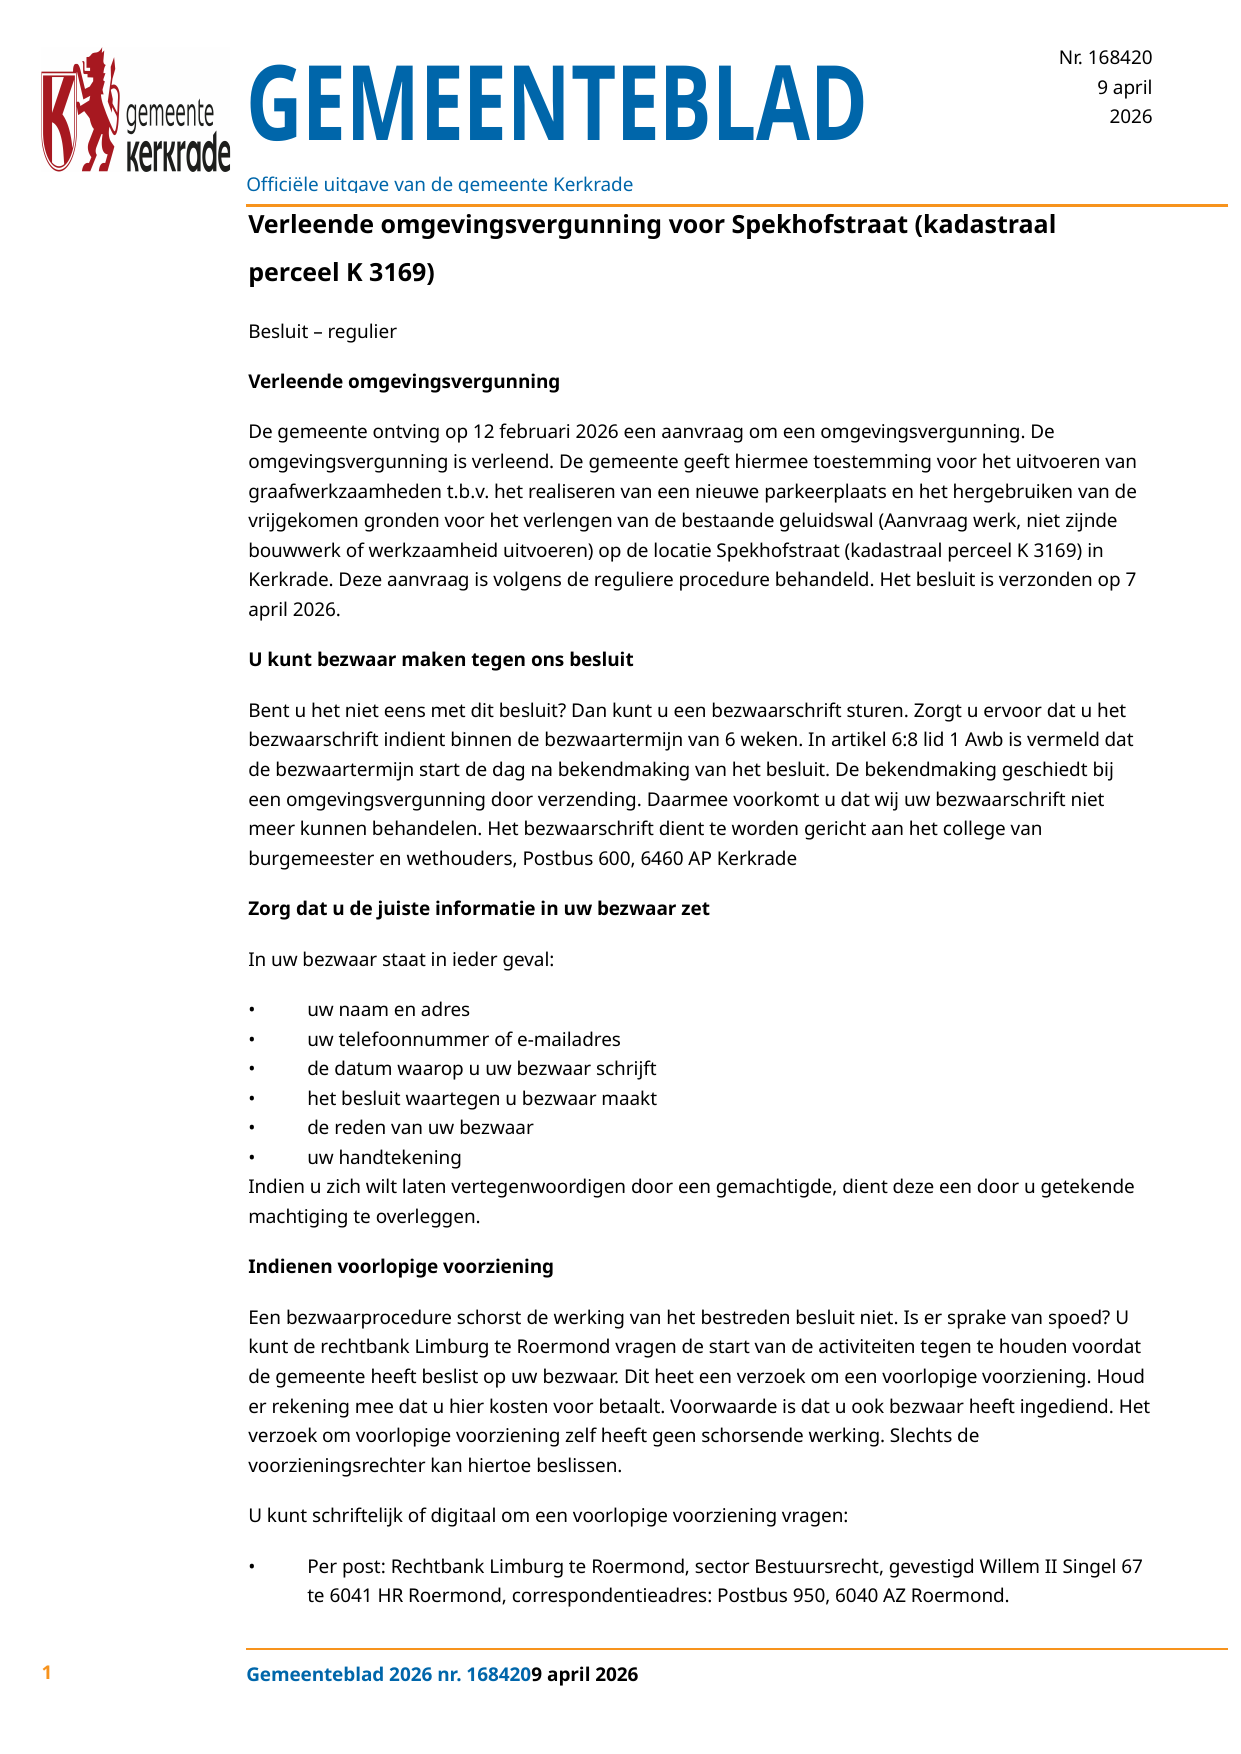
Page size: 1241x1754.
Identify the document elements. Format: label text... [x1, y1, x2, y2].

list het besluit waartegen u bezwaar maakt [248, 1085, 1152, 1111]
text Verleende omgevingsvergunning [248, 368, 1152, 394]
picture [41, 47, 231, 172]
text De gemeente ontving op 12 februari 2026 een aanvraag om een omgevingsvergunning. De omgevingsvergunning is verleend. De gemeente geeft hiermee toestemming voor het uitvoeren van graafwerkzaamheden t.b.v. het realiseren van een nieuwe parkeerplaats en het hergebruiken van de vrijgekomen gronden voor het verlengen van de bestaande geluidswal (Aanvraag werk, niet zijnde bouwwerk of werkzaamheid uitvoeren) op de locatie Spekhofstraat (kadastraal perceel K 3169) in Kerkrade. Deze aanvraag is volgens de reguliere procedure behandeld. Het besluit is verzonden op 7 april 2026. [248, 419, 1152, 622]
list uw naam en adres [248, 996, 1152, 1022]
text Verleende omgevingsvergunning voor Spekhofstraat (kadastraal perceel K 3169) [248, 207, 1152, 288]
list uw telefoonnummer of e-mailadres [248, 1026, 1152, 1052]
text In uw bezwaar staat in ieder geval: [248, 946, 1152, 972]
list de datum waarop u uw bezwaar schrijft [248, 1055, 1152, 1081]
text Zorg dat u de juiste informatie in uw bezwaar zet [248, 895, 1152, 921]
list de reden van uw bezwaar [248, 1114, 1152, 1140]
list Per post: Rechtbank Limburg te Roermond, sector Bestuursrecht, gevestigd Willem II Singel 67 te 6041 HR Roermond, correspondentieadres: Postbus 950, 6040 AZ Roermond. [248, 1553, 1152, 1608]
text Indienen voorlopige voorziening [248, 1254, 1152, 1279]
text Indien u zich wilt laten vertegenwoordigen door een gemachtigde, dient deze een door u getekende machtiging te overleggen. [248, 1174, 1152, 1229]
text Besluit – regulier [248, 318, 1152, 344]
text U kunt schriftelijk of digitaal om een voorlopige voorziening vragen: [248, 1502, 1152, 1528]
list uw handtekening [248, 1144, 1152, 1170]
text Bent u het niet eens met dit besluit? Dan kunt u een bezwaarschrift sturen. Zorgt u ervoor dat u het bezwaarschrift indient binnen de bezwaartermijn van 6 weken. In artikel 6:8 lid 1 Awb is vermeld dat de bezwaartermijn start de dag na bekendmaking van het besluit. De bekendmaking geschiedt bij een omgevingsvergunning door verzending. Daarmee voorkomt u dat wij uw bezwaarschrift niet meer kunnen behandelen. Het bezwaarschrift dient te worden gericht aan het college van burgemeester en wethouders, Postbus 600, 6460 AP Kerkrade [248, 697, 1152, 871]
text Een bezwaarprocedure schorst de werking van het bestreden besluit niet. Is er sprake van spoed? U kunt de rechtbank Limburg te Roermond vragen de start van de activiteiten tegen te houden voordat de gemeente heeft beslist op uw bezwaar. Dit heet een verzoek om een voorlopige voorziening. Houd er rekening mee dat u hier kosten voor betaalt. Voorwaarde is dat u ook bezwaar heeft ingediend. Het verzoek om voorlopige voorziening zelf heeft geen schorsende werking. Slechts de voorzieningsrechter kan hiertoe beslissen. [248, 1304, 1152, 1478]
text U kunt bezwaar maken tegen ons besluit [248, 647, 1152, 672]
